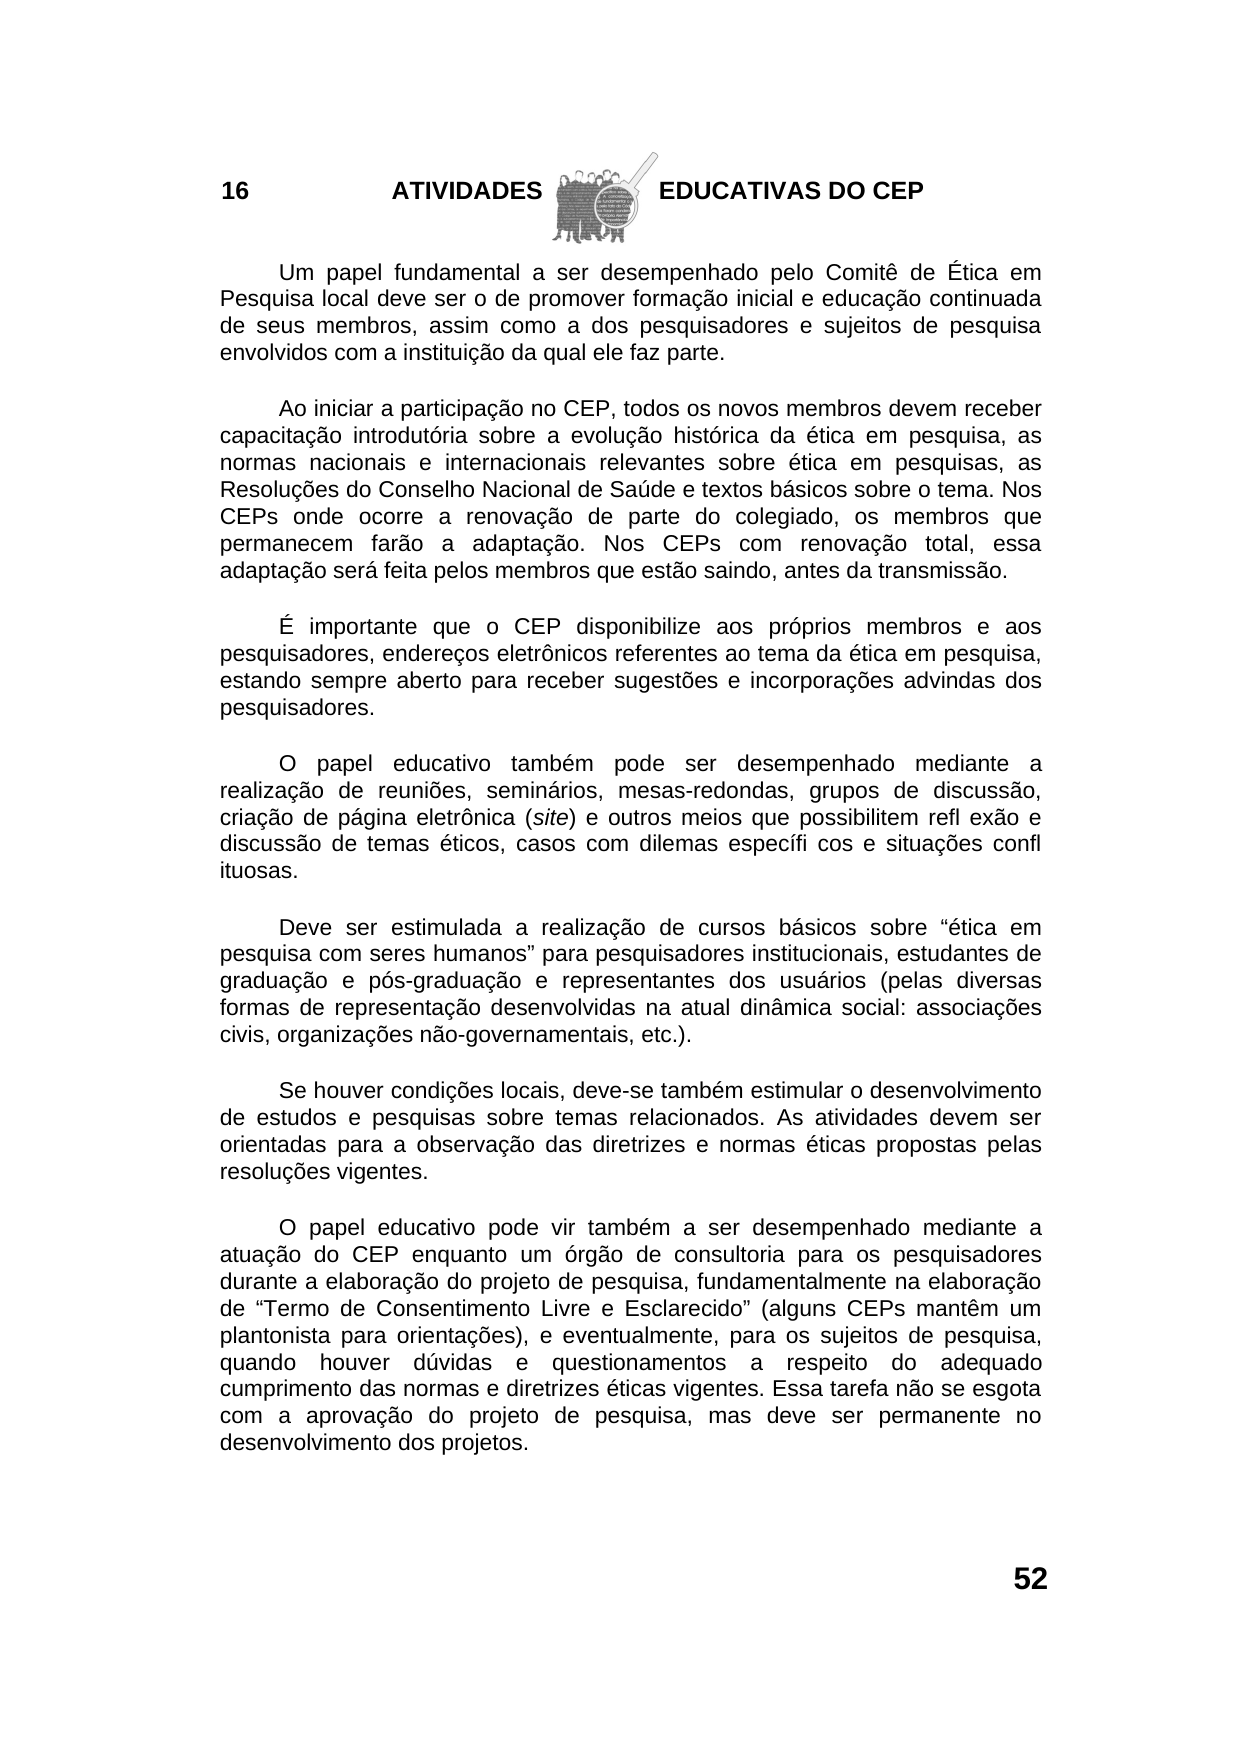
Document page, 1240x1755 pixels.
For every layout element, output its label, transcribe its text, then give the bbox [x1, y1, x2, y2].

text Se houver condições locais, deve-se também estimular o desenvolvimento de estudos e pesquisas sobre temas relacionados. As atividades devem ser orientadas para a observação das diretrizes e normas éticas propostas pelas resoluções vigentes. [219, 1077, 1042, 1184]
text É importante que o CEP disponibilize aos próprios membros e aos pesquisadores, endereços eletrônicos referentes ao tema da ética em pesquisa, estando sempre aberto para receber sugestões e incorporações advindas dos pesquisadores. [219, 613, 1042, 720]
subtitle 16 ATIVIDADES [221, 176, 550, 204]
text Ao iniciar a participação no CEP, todos os novos membros devem receber capacitação introdutória sobre a evolução histórica da ética em pesquisa, as normas nacionais e internacionais relevantes sobre ética em pesquisas, as Resoluções do Conselho Nacional de Saúde e textos básicos sobre o tema. Nos CEPs onde ocorre a renovação de parte do colegiado, os membros que permanecem farão a adaptação. Nos CEPs com renovação total, essa adaptação será feita pelos membros que estão saindo, antes da transmissão. [219, 395, 1042, 583]
text O papel educativo também pode ser desempenhado mediante a realização de reuniões, seminários, mesas-redondas, grupos de discussão, criação de página eletrônica (site) e outros meios que possibilitem refl exão e discussão de temas éticos, casos com dilemas específi cos e situações confl ituosas. [219, 750, 1042, 884]
text O papel educativo pode vir também a ser desempenhado mediante a atuação do CEP enquanto um órgão de consultoria para os pesquisadores durante a elaboração do projeto de pesquisa, fundamentalmente na elaboração de “Termo de Consentimento Livre e Esclarecido” (alguns CEPs mantêm um plantonista para orientações), e eventualmente, para os sujeitos de pesquisa, quando houver dúvidas e questionamentos a respeito do adequado cumprimento das normas e diretrizes éticas vigentes. Essa tarefa não se esgota com a aprovação do projeto de pesquisa, mas deve ser permanente no desenvolvimento dos projetos. [219, 1214, 1042, 1456]
subtitle EDUCATIVAS DO CEP [659, 176, 1048, 204]
text Um papel fundamental a ser desempenhado pelo Comitê de Ética em Pesquisa local deve ser o de promover formação inicial e educação continuada de seus membros, assim como a dos pesquisadores e sujeitos de pesquisa envolvidos com a instituição da qual ele faz parte. [219, 258, 1042, 366]
text Deve ser estimulada a realização de cursos básicos sobre “ética em pesquisa com seres humanos” para pesquisadores institucionais, estudantes de graduação e pós-graduação e representantes dos usuários (pelas diversas formas de representação desenvolvidas na atual dinâmica social: associações civis, organizações não-governamentais, etc.). [219, 913, 1042, 1047]
